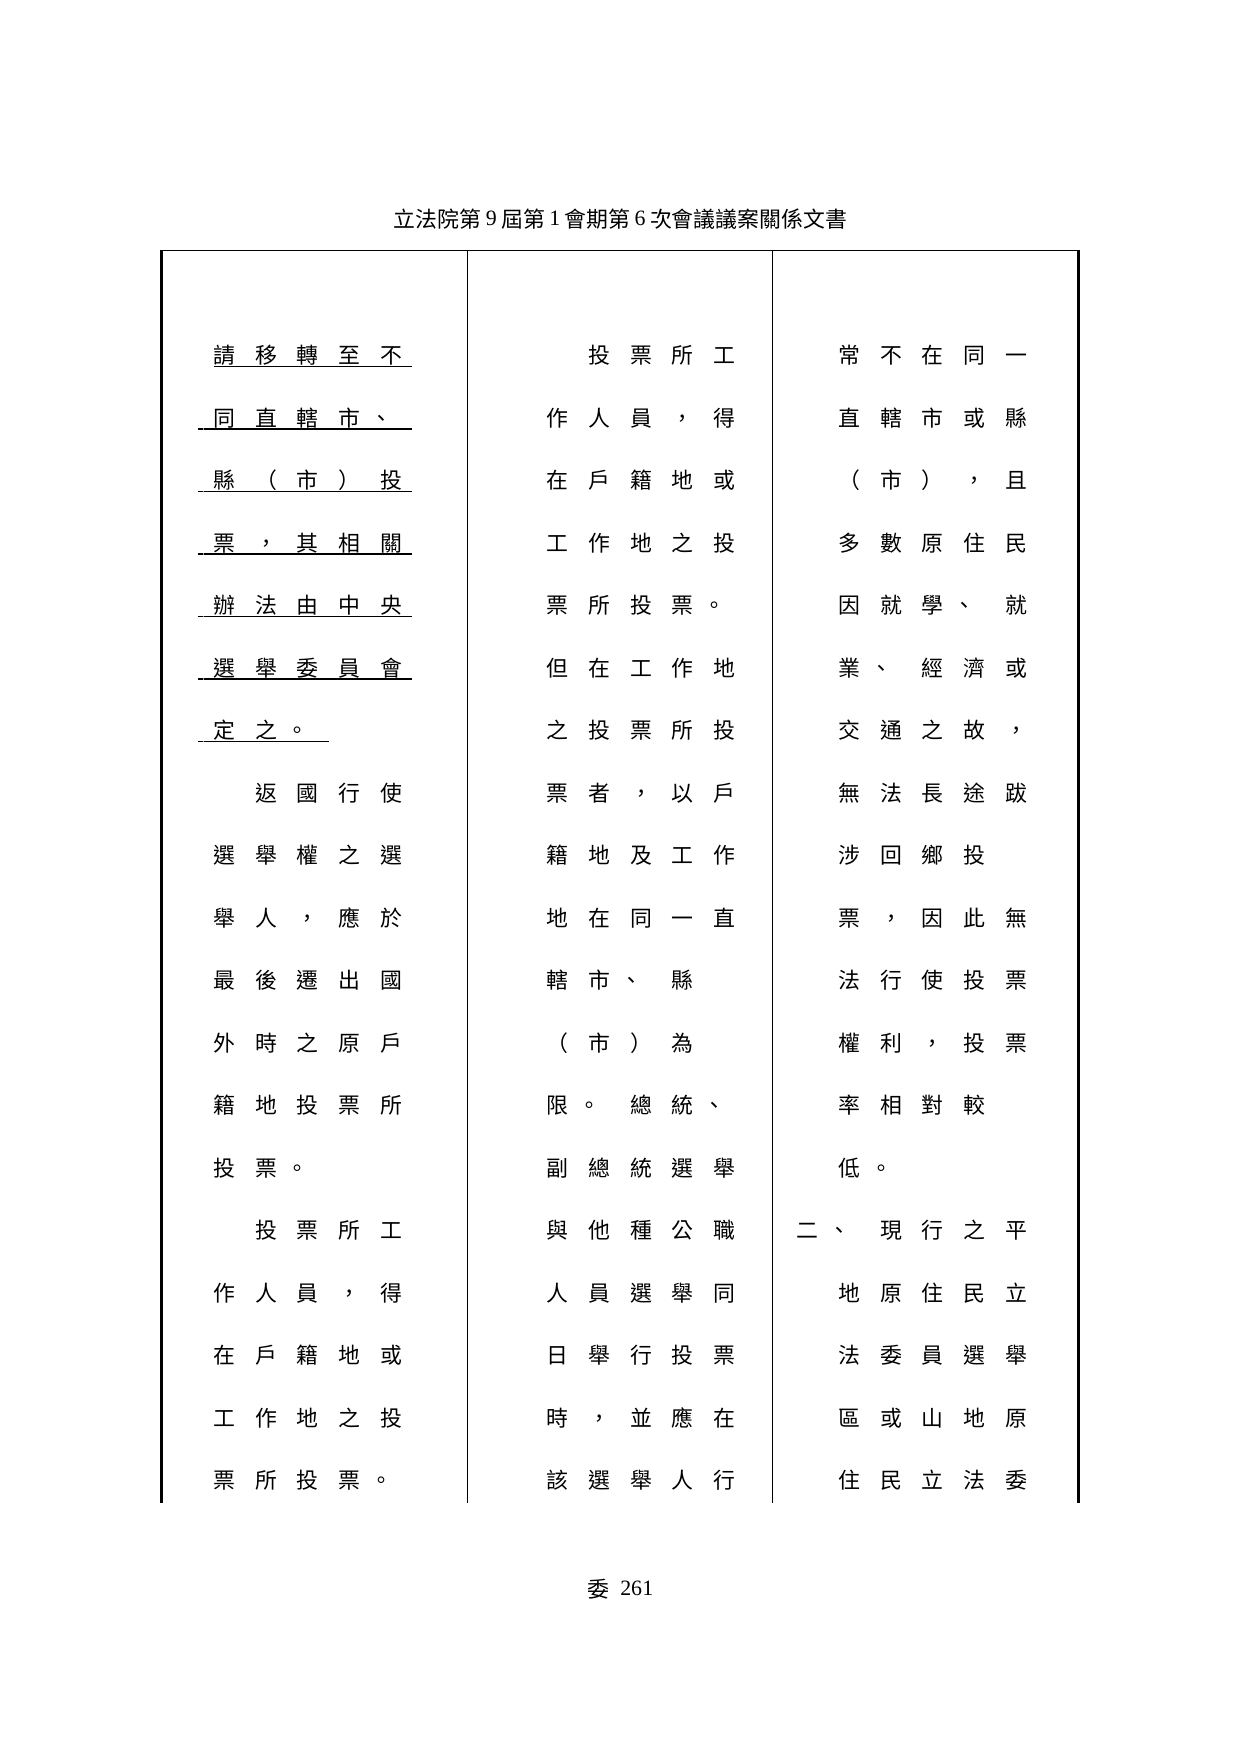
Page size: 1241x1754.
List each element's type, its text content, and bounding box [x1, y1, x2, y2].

table_cell 投票所工作人員，得在戶籍地或工作地之投票所投票。但在工作地之投票所投票者，以戶籍地及工作地在同一直轄市、縣（市）為限。總統、副總統選舉與他種公職人員選舉同日舉行投票時，並應在該選舉人行 [468, 251, 772, 1503]
table_cell 常不在同一直轄市或縣（市），且多數原住民因就學、就業、經濟或交通之故，無法長途跋涉回鄉投票，因此無法行使投票權利，投票率相對較低。 二、現行之平地原住民立法委員選舉區或山地原住民立法委 [773, 251, 1077, 1503]
table_cell 請移轉至不同直轄市、縣（市）投票，其相關辦法由中央選舉委員會定之。 返國行使選舉權之選舉人，應於最後遷出國外時之原戶籍地投票所投票。 投票所工作人員，得在戶籍地或工作地之投票所投票。 [163, 251, 467, 1503]
